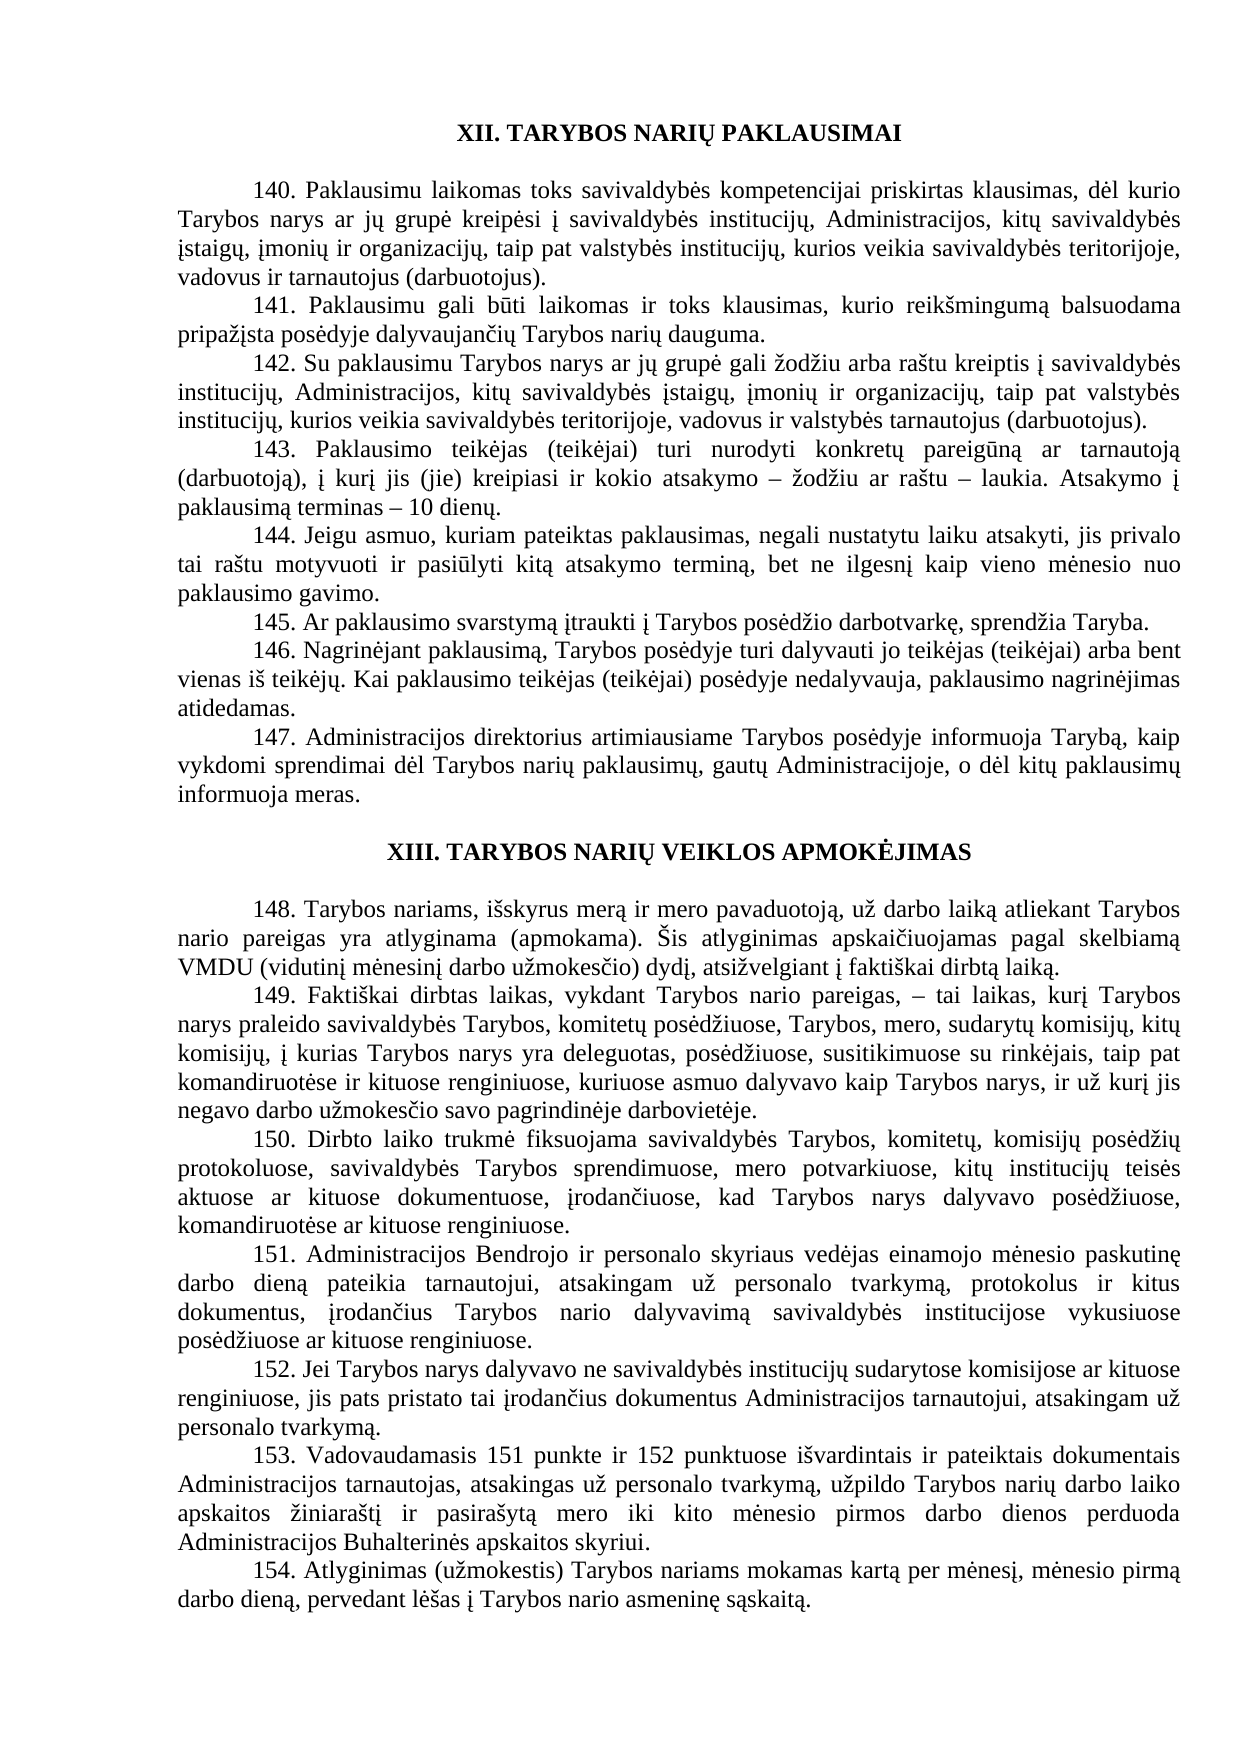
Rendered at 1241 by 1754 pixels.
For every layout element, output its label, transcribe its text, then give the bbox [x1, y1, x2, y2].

text 143. Paklausimo teikėjas (teikėjai) turi nurodyti konkretų pareigūną ar tarnautoją (darbuotoją), į kurį jis (jie) kreipiasi ir kokio atsakymo – žodžiu ar raštu – laukia. Atsakymo į paklausimą terminas – 10 dienų. [177, 434, 1181, 521]
text 142. Su paklausimu Tarybos narys ar jų grupė gali žodžiu arba raštu kreiptis į savivaldybės institucijų, Administracijos, kitų savivaldybės įstaigų, įmonių ir organizacijų, taip pat valstybės institucijų, kurios veikia savivaldybės teritorijoje, vadovus ir valstybės tarnautojus (darbuotojus). [177, 348, 1181, 434]
text 150. Dirbto laiko trukmė fiksuojama savivaldybės Tarybos, komitetų, komisijų posėdžių protokoluose, savivaldybės Tarybos sprendimuose, mero potvarkiuose, kitų institucijų teisės aktuose ar kituose dokumentuose, įrodančiuose, kad Tarybos narys dalyvavo posėdžiuose, komandiruotėse ar kituose renginiuose. [177, 1124, 1181, 1239]
text 147. Administracijos direktorius artimiausiame Tarybos posėdyje informuoja Tarybą, kaip vykdomi sprendimai dėl Tarybos narių paklausimų, gautų Administracijoje, o dėl kitų paklausimų informuoja meras. [177, 722, 1181, 808]
text 141. Paklausimu gali būti laikomas ir toks klausimas, kurio reikšmingumą balsuodama pripažįsta posėdyje dalyvaujančių Tarybos narių dauguma. [177, 291, 1181, 348]
text XII. TARYBOS NARIŲ PAKLAUSIMAI [177, 118, 1181, 147]
text 140. Paklausimu laikomas toks savivaldybės kompetencijai priskirtas klausimas, dėl kurio Tarybos narys ar jų grupė kreipėsi į savivaldybės institucijų, Administracijos, kitų savivaldybės įstaigų, įmonių ir organizacijų, taip pat valstybės institucijų, kurios veikia savivaldybės teritorijoje, vadovus ir tarnautojus (darbuotojus). [177, 176, 1181, 291]
text 148. Tarybos nariams, išskyrus merą ir mero pavaduotoją, už darbo laiką atliekant Tarybos nario pareigas yra atlyginama (apmokama). Šis atlyginimas apskaičiuojamas pagal skelbiamą VMDU (vidutinį mėnesinį darbo užmokesčio) dydį, atsižvelgiant į faktiškai dirbtą laiką. [177, 894, 1181, 981]
text 151. Administracijos Bendrojo ir personalo skyriaus vedėjas einamojo mėnesio paskutinę darbo dieną pateikia tarnautojui, atsakingam už personalo tvarkymą, protokolus ir kitus dokumentus, įrodančius Tarybos nario dalyvavimą savivaldybės institucijose vykusiuose posėdžiuose ar kituose renginiuose. [177, 1239, 1181, 1354]
text 145. Ar paklausimo svarstymą įtraukti į Tarybos posėdžio darbotvarkę, sprendžia Taryba. [177, 607, 1181, 636]
text 144. Jeigu asmuo, kuriam pateiktas paklausimas, negali nustatytu laiku atsakyti, jis privalo tai raštu motyvuoti ir pasiūlyti kitą atsakymo terminą, bet ne ilgesnį kaip vieno mėnesio nuo paklausimo gavimo. [177, 521, 1181, 607]
text 153. Vadovaudamasis 151 punkte ir 152 punktuose išvardintais ir pateiktais dokumentais Administracijos tarnautojas, atsakingas už personalo tvarkymą, užpildo Tarybos narių darbo laiko apskaitos žiniaraštį ir pasirašytą mero iki kito mėnesio pirmos darbo dienos perduoda Administracijos Buhalterinės apskaitos skyriui. [177, 1441, 1181, 1556]
text 149. Faktiškai dirbtas laikas, vykdant Tarybos nario pareigas, – tai laikas, kurį Tarybos narys praleido savivaldybės Tarybos, komitetų posėdžiuose, Tarybos, mero, sudarytų komisijų, kitų komisijų, į kurias Tarybos narys yra deleguotas, posėdžiuose, susitikimuose su rinkėjais, taip pat komandiruotėse ir kituose renginiuose, kuriuose asmuo dalyvavo kaip Tarybos narys, ir už kurį jis negavo darbo užmokesčio savo pagrindinėje darbovietėje. [177, 981, 1181, 1124]
text XIII. TARYBOS NARIŲ VEIKLOS APMOKĖJIMAS [177, 837, 1181, 866]
text 154. Atlyginimas (užmokestis) Tarybos nariams mokamas kartą per mėnesį, mėnesio pirmą darbo dieną, pervedant lėšas į Tarybos nario asmeninę sąskaitą. [177, 1556, 1181, 1613]
text 152. Jei Tarybos narys dalyvavo ne savivaldybės institucijų sudarytose komisijose ar kituose renginiuose, jis pats pristato tai įrodančius dokumentus Administracijos tarnautojui, atsakingam už personalo tvarkymą. [177, 1354, 1181, 1441]
text 146. Nagrinėjant paklausimą, Tarybos posėdyje turi dalyvauti jo teikėjas (teikėjai) arba bent vienas iš teikėjų. Kai paklausimo teikėjas (teikėjai) posėdyje nedalyvauja, paklausimo nagrinėjimas atidedamas. [177, 636, 1181, 722]
